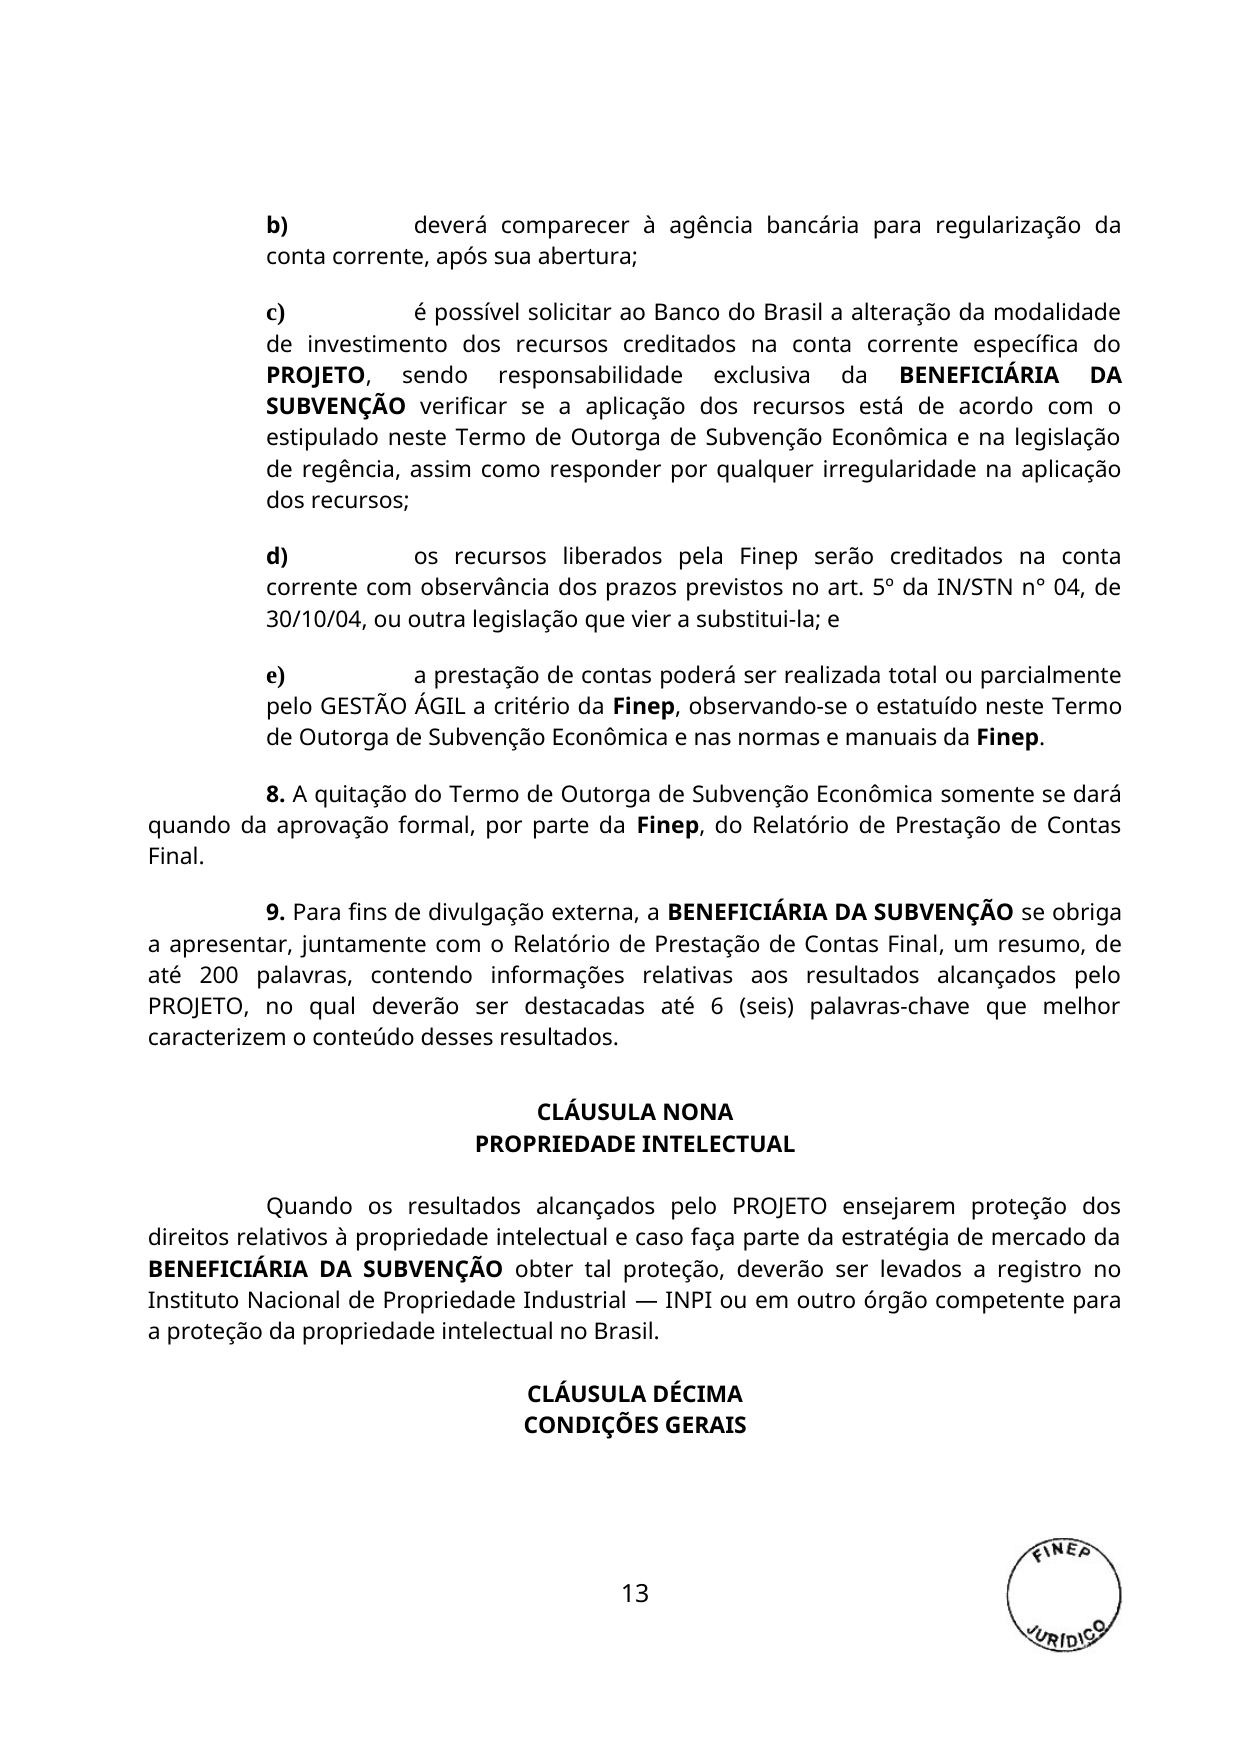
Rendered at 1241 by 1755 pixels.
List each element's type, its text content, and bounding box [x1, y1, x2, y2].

list deverá comparecer à agência bancária para regularização da conta corrente, após sua abertura; [266, 209, 1122, 271]
list é possível solicitar ao Banco do Brasil a alteração da modalidade de investimento dos recursos creditados na conta corrente específica do PROJETO, sendo responsabilidade exclusiva da BENEFICIÁRIA DA SUBVENÇÃO verificar se a aplicação dos recursos está de acordo com o estipulado neste Termo de Outorga de Subvenção Econômica e na legislação de regência, assim como responder por qualquer irregularidade na aplicação dos recursos; [266, 296, 1122, 515]
subtitle CONDIÇÕES GERAIS [148, 1409, 1122, 1440]
text Quando os resultados alcançados pelo PROJETO ensejarem proteção dos direitos relativos à propriedade intelectual e caso faça parte da estratégia de mercado da BENEFICIÁRIA DA SUBVENÇÃO obter tal proteção, deverão ser levados a registro no Instituto Nacional de Propriedade Industrial — INPI ou em outro órgão competente para a proteção da propriedade intelectual no Brasil. [148, 1190, 1122, 1346]
subtitle CLÁUSULA NONA [148, 1096, 1122, 1127]
text 9. Para fins de divulgação externa, a BENEFICIÁRIA DA SUBVENÇÃO se obriga a apresentar, juntamente com o Relatório de Prestação de Contas Final, um resumo, de até 200 palavras, contendo informações relativas aos resultados alcançados pelo PROJETO, no qual deverão ser destacadas até 6 (seis) palavras-chave que melhor caracterizem o conteúdo desses resultados. [148, 896, 1122, 1052]
subtitle CLÁUSULA DÉCIMA [148, 1377, 1122, 1409]
list os recursos liberados pela Finep serão creditados na conta corrente com observância dos prazos previstos no art. 5º da IN/STN n° 04, de 30/10/04, ou outra legislação que vier a substitui-la; e [266, 540, 1122, 634]
list a prestação de contas poderá ser realizada total ou parcialmente pelo GESTÃO ÁGIL a critério da Finep, observando-se o estatuído neste Termo de Outorga de Subvenção Econômica e nas normas e manuais da Finep. [266, 659, 1122, 752]
subtitle PROPRIEDADE INTELECTUAL [148, 1127, 1122, 1159]
text 8. A quitação do Termo de Outorga de Subvenção Econômica somente se dará quando da aprovação formal, por parte da Finep, do Relatório de Prestação de Contas Final. [148, 777, 1122, 871]
